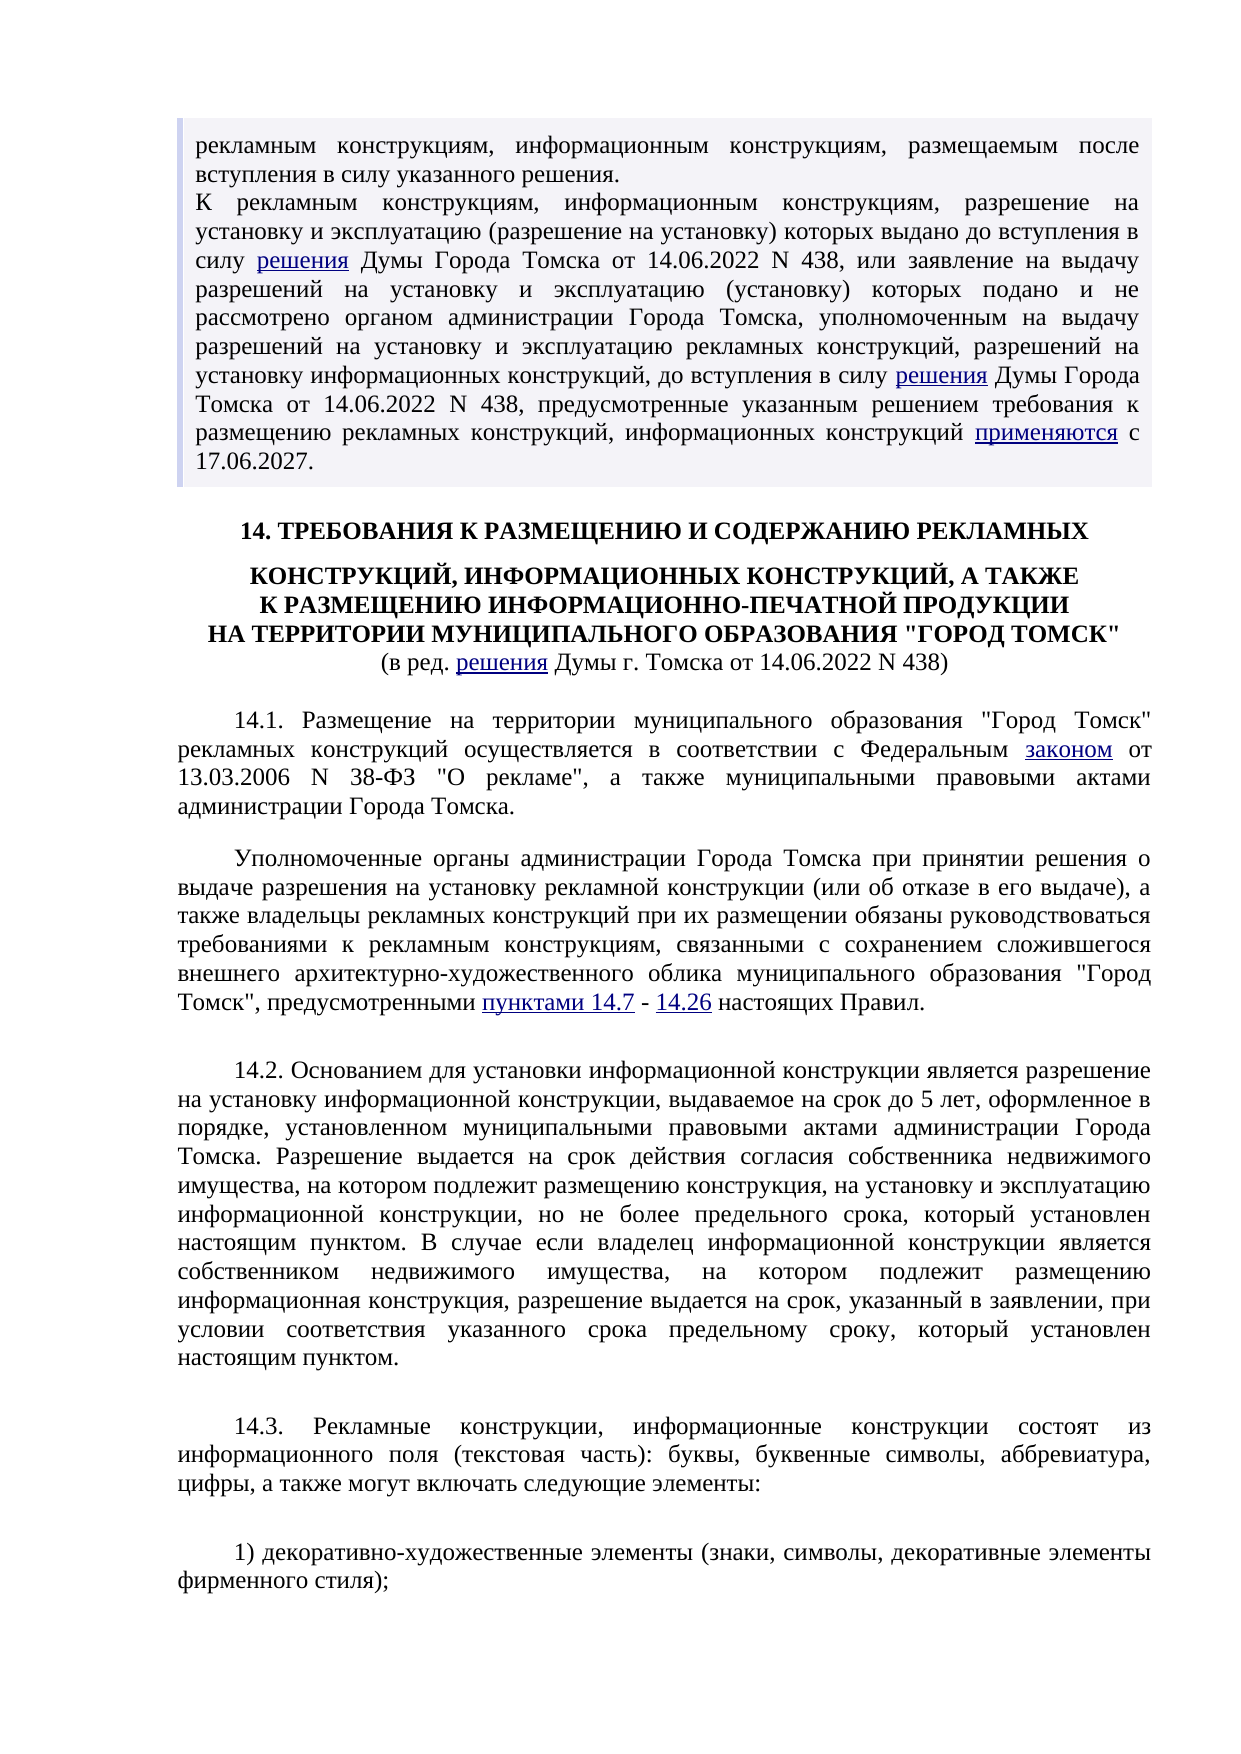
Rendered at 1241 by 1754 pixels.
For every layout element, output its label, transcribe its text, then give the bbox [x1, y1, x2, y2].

table_header рекламным конструкциям, информационным конструкциям, размещаемым после вступления в силу указанного решения. К рекламным конструкциям, информационным конструкциям, разрешение на установку и эксплуатацию (разрешение на установку) которых выдано до вступления в силу решения Думы Города Томска от 14.06.2022 N 438, или заявление на выдачу разрешений на установку и эксплуатацию (установку) которых подано и не рассмотрено органом администрации Города Томска, уполномоченным на выдачу разрешений на установку и эксплуатацию рекламных конструкций, разрешений на установку информационных конструкций, до вступления в силу решения Думы Города Томска от 14.06.2022 N 438, предусмотренные указанным решением требования к размещению рекламных конструкций, информационных конструкций применяются с 17.06.2027. [195, 118, 1140, 487]
text (в ред. решения Думы г. Томска от 14.06.2022 N 438) [177, 647, 1152, 676]
text 14.2. Основанием для установки информационной конструкции является разрешение на установку информационной конструкции, выдаваемое на срок до 5 лет, оформленное в порядке, установленном муниципальными правовыми актами администрации Города Томска. Разрешение выдается на срок действия согласия собственника недвижимого имущества, на котором подлежит размещению конструкция, на установку и эксплуатацию информационной конструкции, но не более предельного срока, который установлен настоящим пунктом. В случае если владелец информационной конструкции является собственником недвижимого имущества, на котором подлежит размещению информационная конструкция, разрешение выдается на срок, указанный в заявлении, при условии соответствия указанного срока предельному сроку, который установлен настоящим пунктом. [177, 1055, 1152, 1371]
title НА ТЕРРИТОРИИ МУНИЦИПАЛЬНОГО ОБРАЗОВАНИЯ "ГОРОД ТОМСК" [177, 619, 1152, 647]
text 14.3. Рекламные конструкции, информационные конструкции состоят из информационного поля (текстовая часть): буквы, буквенные символы, аббревиатура, цифры, а также могут включать следующие элементы: [177, 1411, 1152, 1497]
text 1) декоративно-художественные элементы (знаки, символы, декоративные элементы фирменного стиля); [177, 1537, 1152, 1594]
table_header [1140, 118, 1152, 487]
text 14.1. Размещение на территории муниципального образования "Город Томск" рекламных конструкций осуществляется в соответствии с Федеральным законом от 13.03.2006 N 38-ФЗ "О рекламе", а также муниципальными правовыми актами администрации Города Томска. [177, 705, 1152, 820]
text Уполномоченные органы администрации Города Томска при принятии решения о выдаче разрешения на установку рекламной конструкции (или об отказе в его выдаче), а также владельцы рекламных конструкций при их размещении обязаны руководствоваться требованиями к рекламным конструкциям, связанными с сохранением сложившегося внешнего архитектурно-художественного облика муниципального образования "Город Томск", предусмотренными пунктами 14.7 - 14.26 настоящих Правил. [177, 843, 1152, 1015]
title КОНСТРУКЦИЙ, ИНФОРМАЦИОННЫХ КОНСТРУКЦИЙ, А ТАКЖЕ [177, 561, 1152, 590]
title К РАЗМЕЩЕНИЮ ИНФОРМАЦИОННО-ПЕЧАТНОЙ ПРОДУКЦИИ [177, 590, 1152, 619]
table_header [177, 118, 183, 487]
table_header [184, 118, 195, 487]
title 14. ТРЕБОВАНИЯ К РАЗМЕЩЕНИЮ И СОДЕРЖАНИЮ РЕКЛАМНЫХ [177, 516, 1152, 544]
